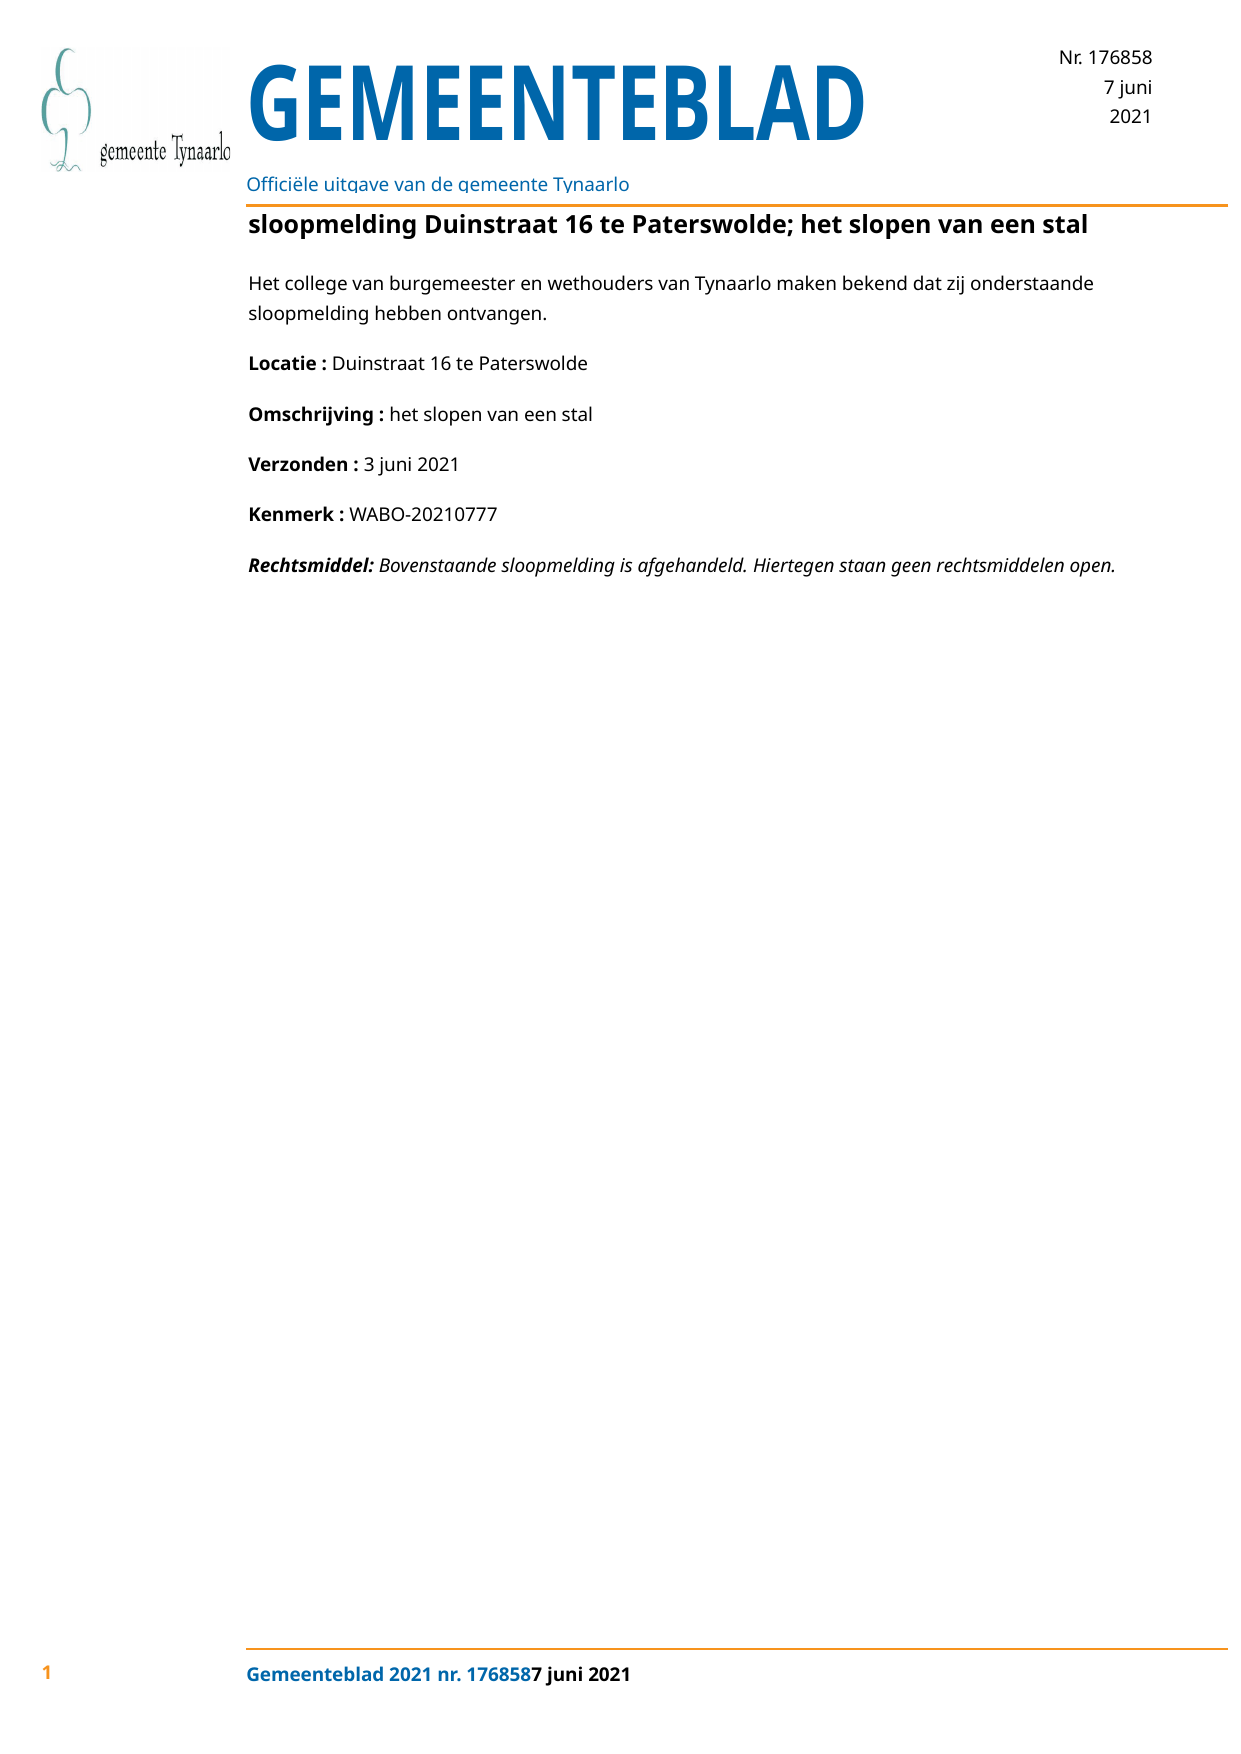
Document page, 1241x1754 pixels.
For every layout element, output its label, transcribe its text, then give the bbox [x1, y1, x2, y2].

text Rechtsmiddel: Bovenstaande sloopmelding is afgehandeld. Hiertegen staan geen rechtsmiddelen open. [248, 552, 1152, 578]
text Locatie : Duinstraat 16 te Paterswolde [248, 350, 1152, 376]
picture [41, 47, 231, 172]
text Omschrijving : het slopen van een stal [248, 401, 1152, 426]
text Kenmerk : WABO-20210777 [248, 502, 1152, 527]
text sloopmelding Duinstraat 16 te Paterswolde; het slopen van een stal [248, 207, 1152, 241]
text Het college van burgemeester en wethouders van Tynaarlo maken bekend dat zij onderstaande sloopmelding hebben ontvangen. [248, 270, 1152, 326]
text Verzonden : 3 juni 2021 [248, 451, 1152, 477]
